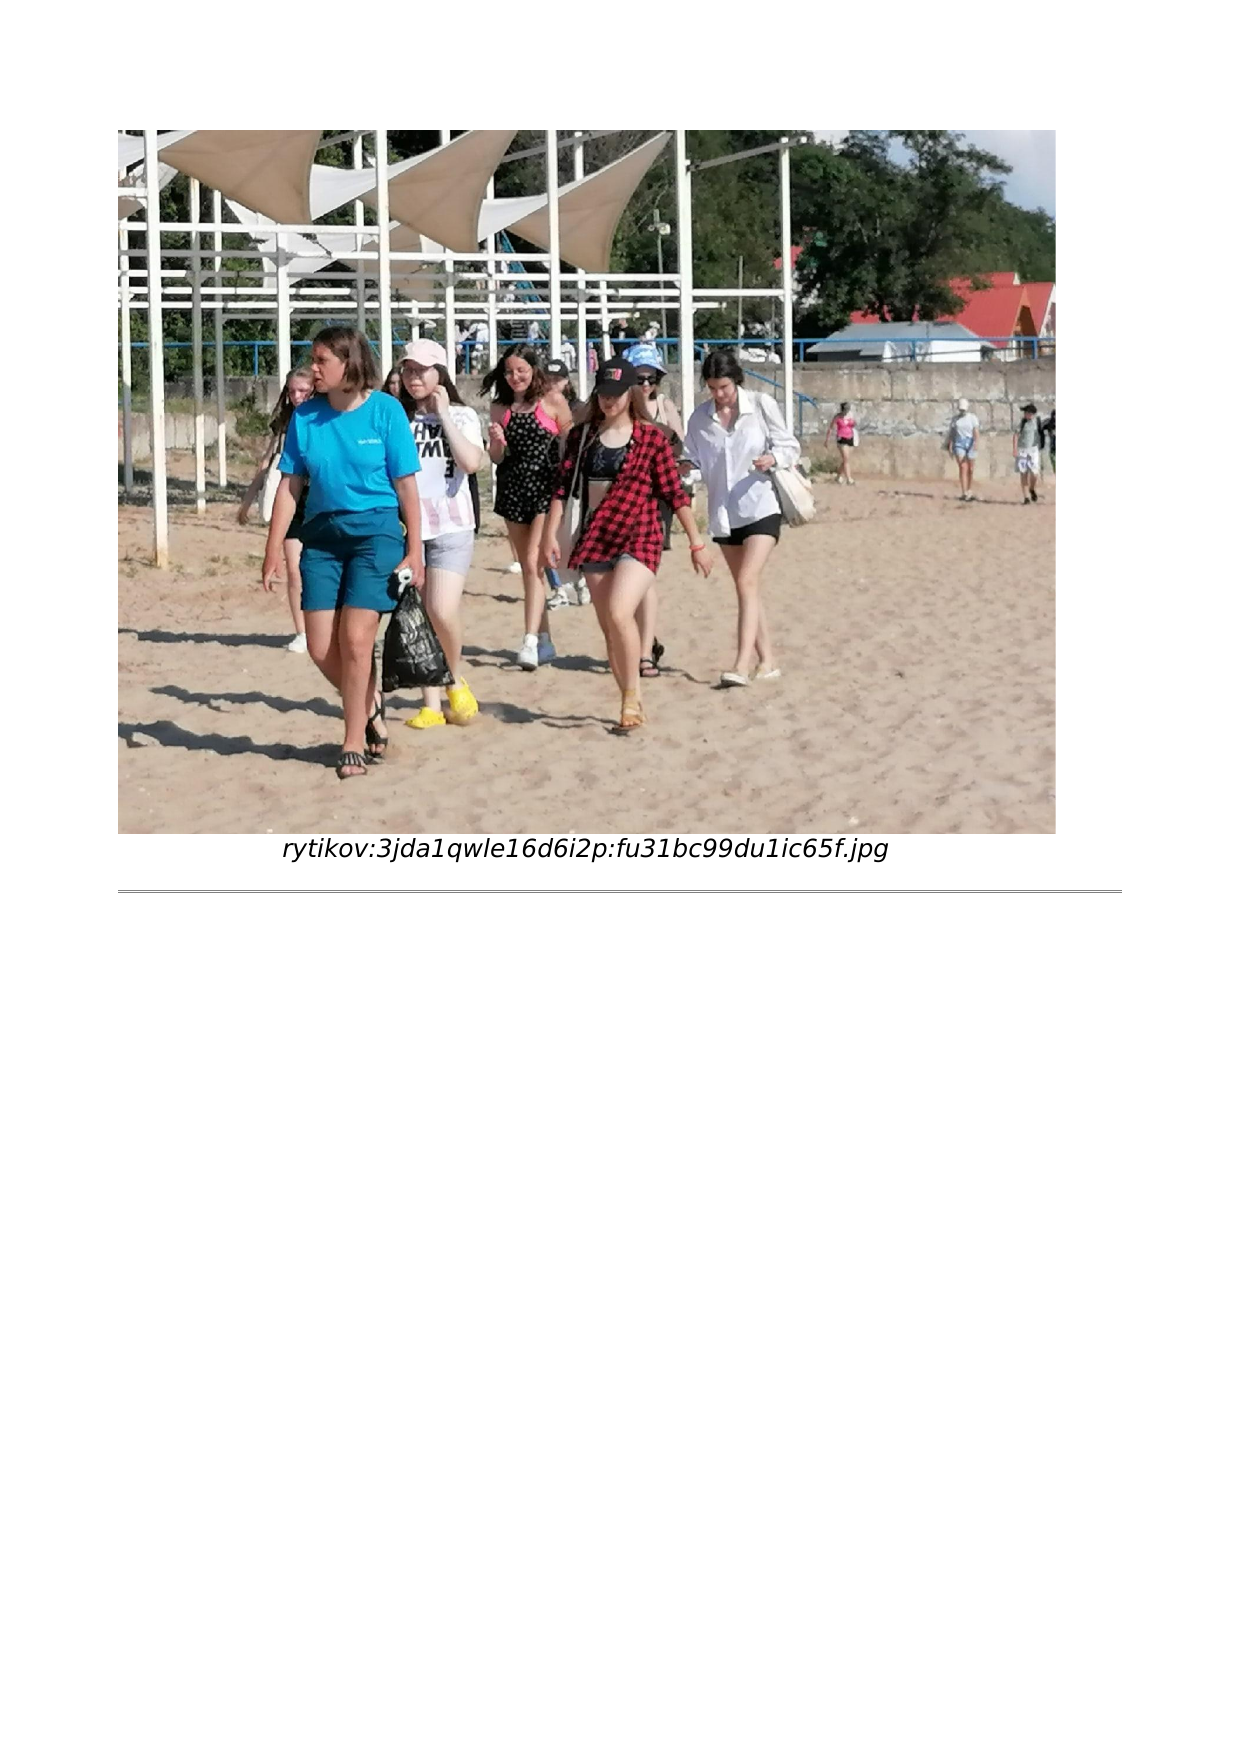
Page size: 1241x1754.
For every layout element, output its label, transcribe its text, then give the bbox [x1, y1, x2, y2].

picture [118, 130, 1056, 834]
text rytikov:3jda1qwle16d6i2p:fu31bc99du1ic65f.jpg [118, 834, 1056, 863]
